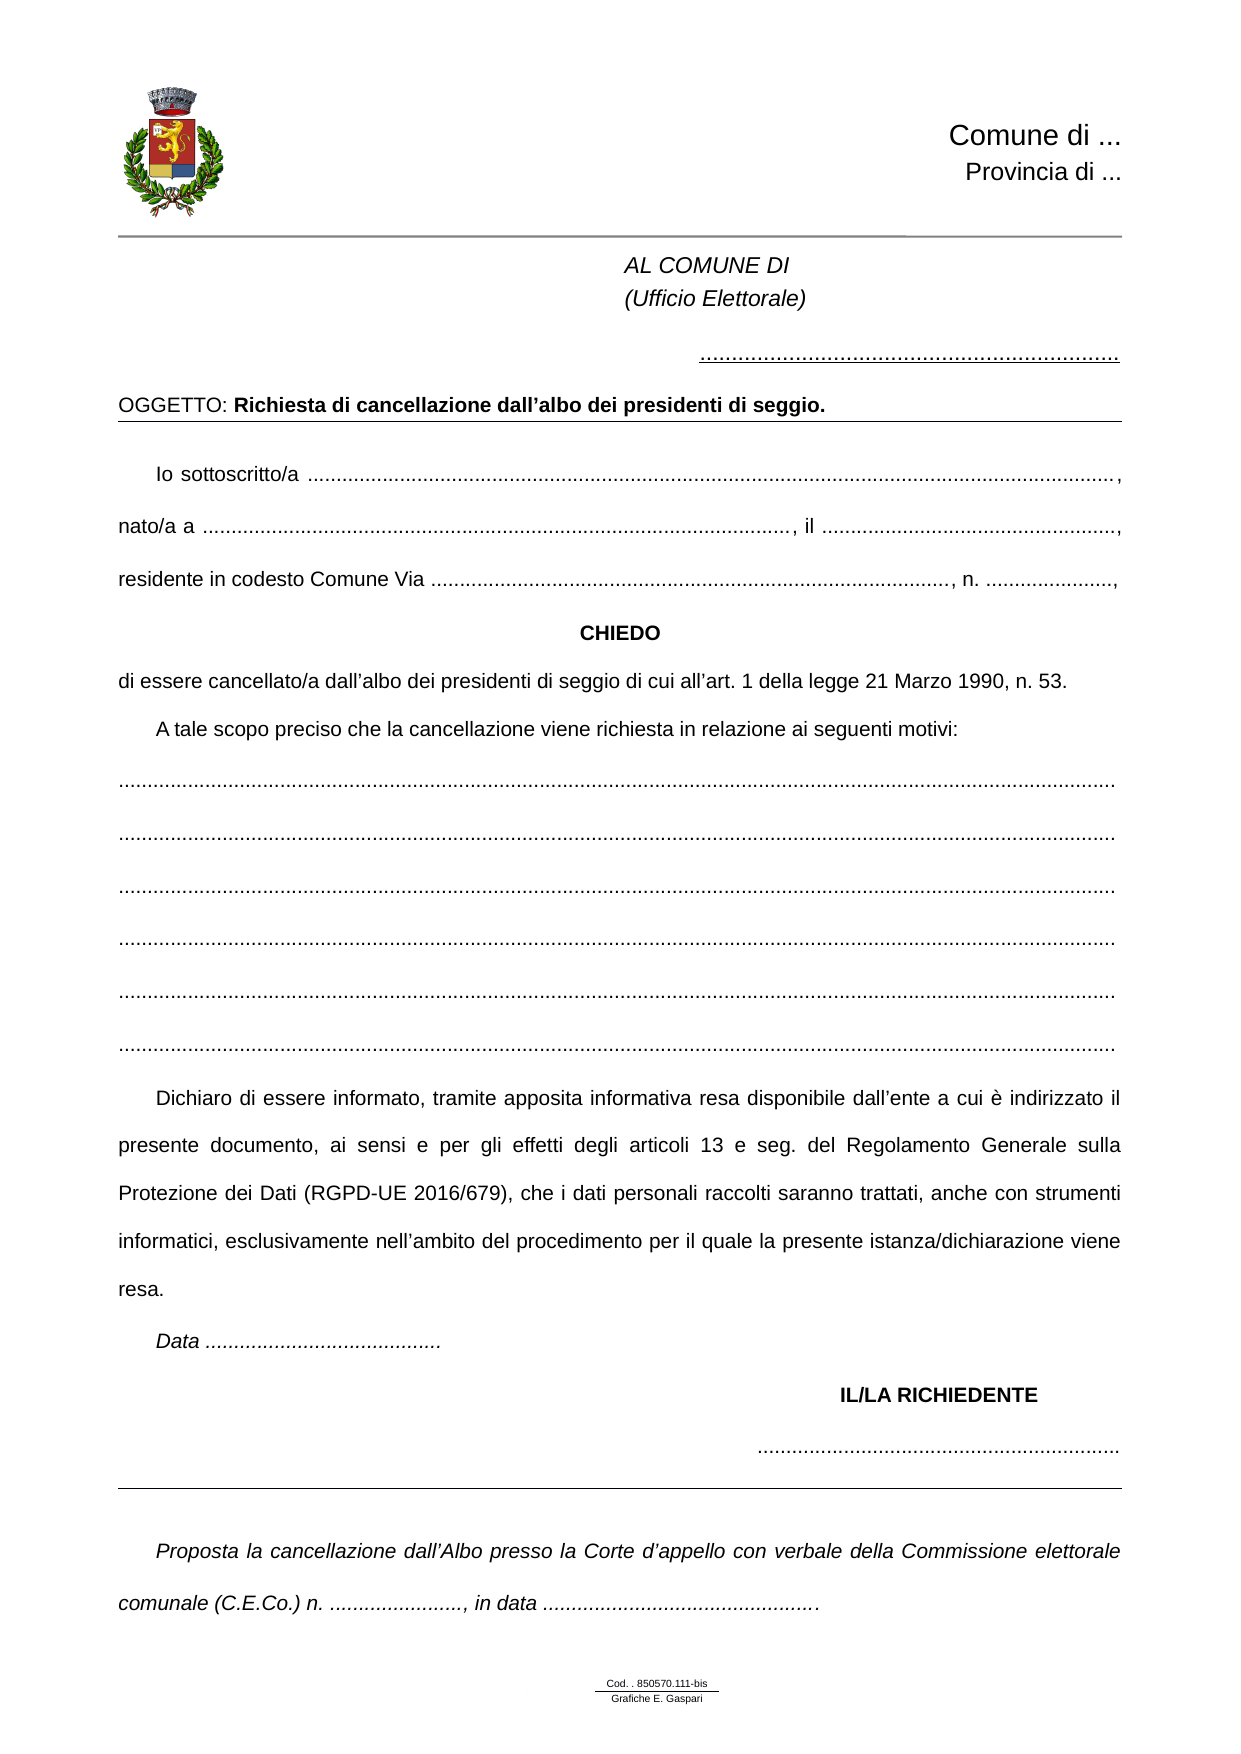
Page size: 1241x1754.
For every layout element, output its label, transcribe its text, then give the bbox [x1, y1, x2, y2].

text Proposta la cancellazione dall’Albo presso la Corte d’appello con verbale della Commissione elettorale comunale (C.E.Co.) n. ......................., in data ................................................ [118, 1536, 1122, 1616]
text .................................................................. [624, 337, 1122, 366]
picture [122, 87, 224, 219]
subtitle IL/LA RICHIEDENTE [756, 1382, 1122, 1406]
text Comune di ... [224, 118, 1122, 152]
text ............................................................... [756, 1430, 1122, 1459]
text Dichiaro di essere informato, tramite apposita informativa resa disponibile dall’ente a cui è indirizzato il presente documento, ai sensi e per gli effetti degli articoli 13 e seg. del Regolamento Generale sulla Protezione dei Dati (RGPD-UE 2016/679), che i dati personali raccolti saranno trattati, anche con strumenti informatici, esclusivamente nell’ambito del procedimento per il quale la presente istanza/dichiarazione viene resa. [118, 1085, 1122, 1301]
text (Ufficio Elettorale) [624, 285, 1122, 311]
text Data ......................................... [118, 1325, 1122, 1354]
text ............................................................................................................................................................................. ............................................................................................................................................................................. ............................................................................................................................................................................. ............................................................................................................................................................................. ............................................................................................................................................................................. ............................................................................................................................................................................. [118, 764, 1122, 1057]
text OGGETTO: Richiesta di cancellazione dall’albo dei presidenti di seggio. [118, 393, 1122, 421]
text Provincia di ... [224, 157, 1122, 185]
text di essere cancellato/a dall’albo dei presidenti di seggio di cui all’art. 1 della legge 21 Marzo 1990, n. 53. [118, 668, 1122, 692]
subtitle AL COMUNE DI [624, 252, 1122, 278]
text Io sottoscritto/a ............................................................................................................................................, nato/a a ......................................................................................................, il ..................................................., residente in codesto Comune Via .........................................................................................., n. ......................, [118, 458, 1122, 592]
subtitle CHIEDO [118, 621, 1122, 644]
text A tale scopo preciso che la cancellazione viene richiesta in relazione ai seguenti motivi: [118, 716, 1122, 740]
